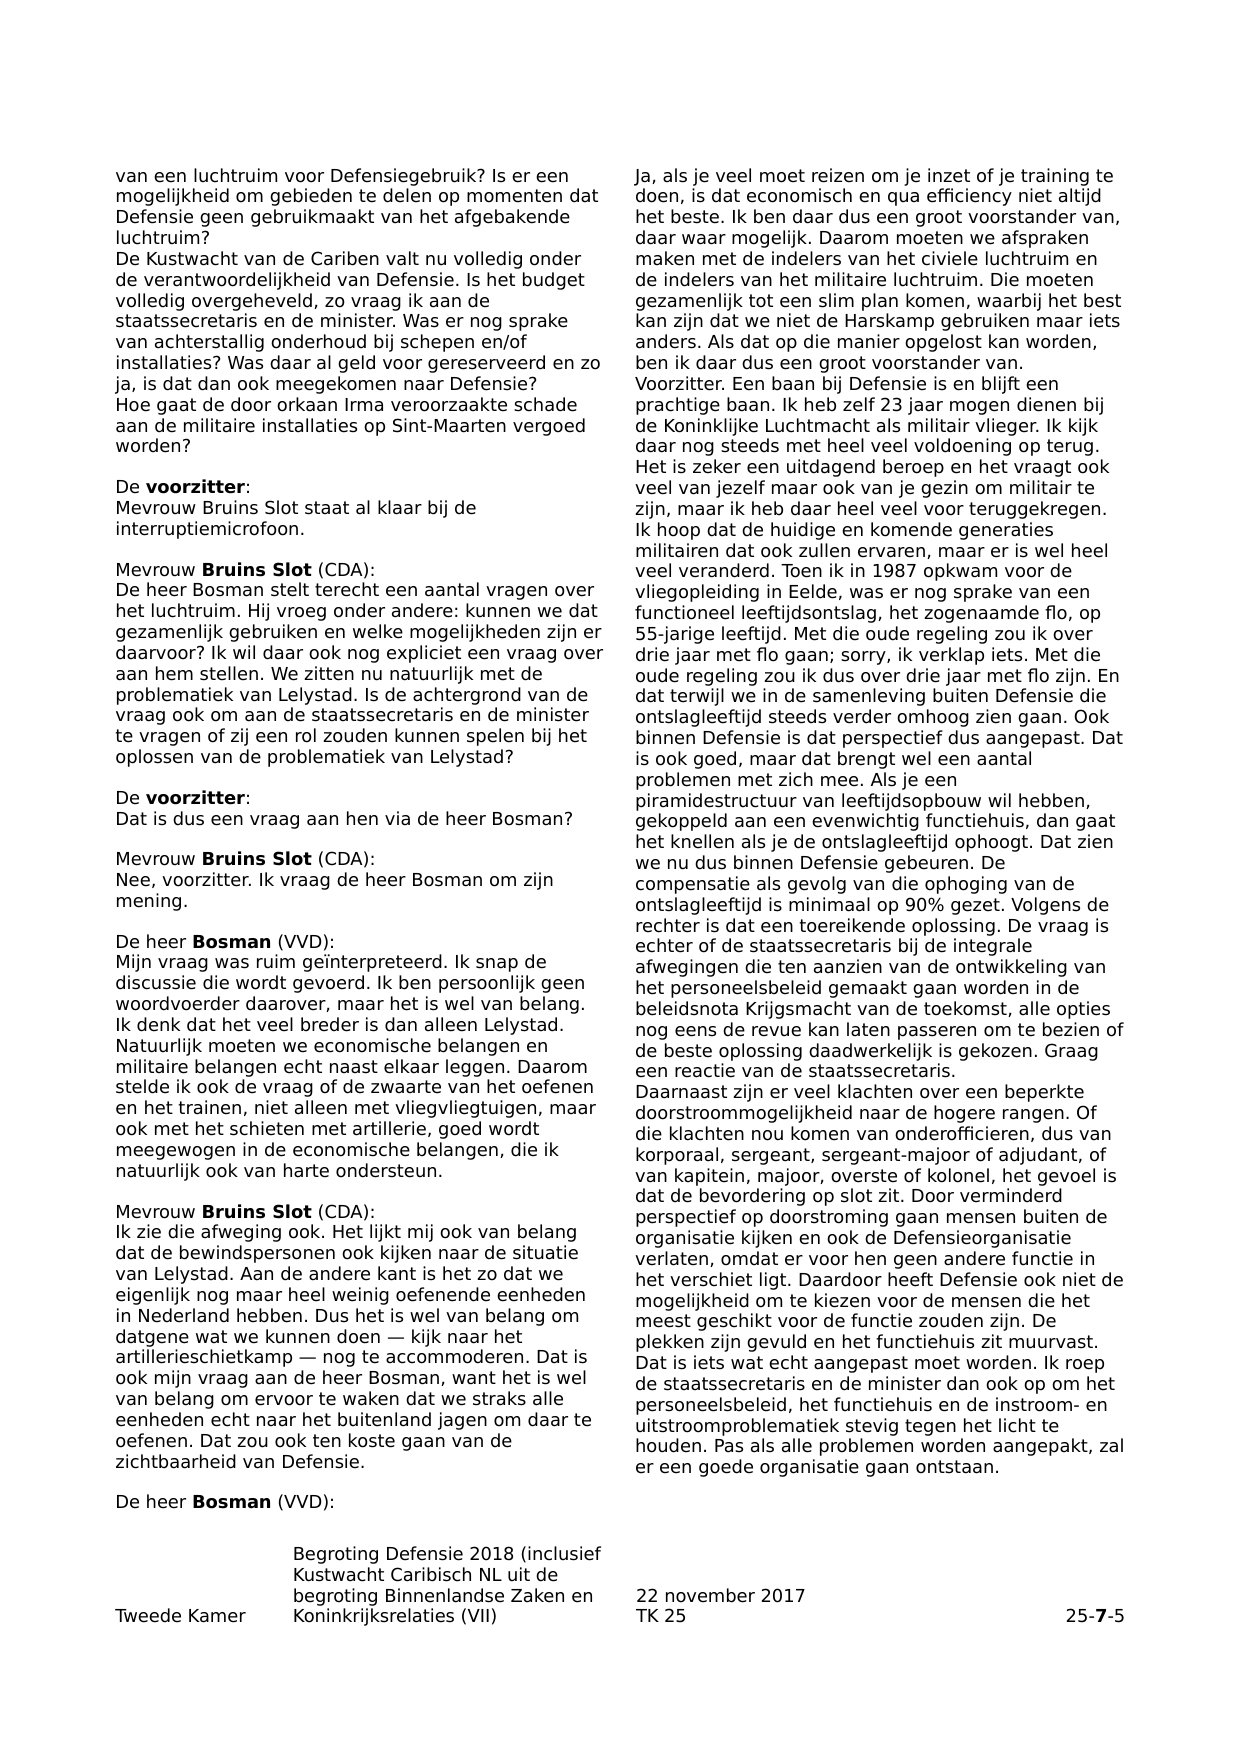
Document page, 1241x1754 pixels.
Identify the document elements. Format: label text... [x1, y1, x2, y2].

text De heer Bosman stelt terecht een aantal vragen over het luchtruim. Hij vroeg onder andere: kunnen we dat gezamenlijk gebruiken en welke mogelijkheden zijn er daarvoor? Ik wil daar ook nog expliciet een vraag over aan hem stellen. We zitten nu natuurlijk met de problematiek van Lelystad. Is de achtergrond van de vraag ook om aan de staatssecretaris en de minister te vragen of zij een rol zouden kunnen spelen bij het oplossen van de problematiek van Lelystad? [115, 580, 605, 768]
text van een luchtruim voor Defensiegebruik? Is er een mogelijkheid om gebieden te delen op momenten dat Defensie geen gebruikmaakt van het afgebakende luchtruim? [115, 165, 605, 249]
text Mevrouw Bruins Slot (CDA): [115, 1201, 605, 1222]
text Mijn vraag was ruim geïnterpreteerd. Ik snap de discussie die wordt gevoerd. Ik ben persoonlijk geen woordvoerder daarover, maar het is wel van belang. Ik denk dat het veel breder is dan alleen Lelystad. Natuurlijk moeten we economische belangen en militaire belangen echt naast elkaar leggen. Daarom stelde ik ook de vraag of de zwaarte van het oefenen en het trainen, niet alleen met vliegvliegtuigen, maar ook met het schieten met artillerie, goed wordt meegewogen in de economische belangen, die ik natuurlijk ook van harte ondersteun. [115, 952, 605, 1181]
text Dat is dus een vraag aan hen via de heer Bosman? [115, 808, 605, 829]
text De voorzitter: [115, 477, 605, 498]
text De voorzitter: [115, 788, 605, 808]
text Voorzitter. Een baan bij Defensie is en blijft een prachtige baan. Ik heb zelf 23 jaar mogen dienen bij de Koninklijke Luchtmacht als militair vlieger. Ik kijk daar nog steeds met heel veel voldoening op terug. Het is zeker een uitdagend beroep en het vraagt ook veel van jezelf maar ook van je gezin om militair te zijn, maar ik heb daar heel veel voor teruggekregen. Ik hoop dat de huidige en komende generaties militairen dat ook zullen ervaren, maar er is wel heel veel veranderd. Toen ik in 1987 opkwam voor de vliegopleiding in Eelde, was er nog sprake van een functioneel leeftijdsontslag, het zogenaamde flo, op 55-jarige leeftijd. Met die oude regeling zou ik over drie jaar met flo gaan; sorry, ik verklap iets. Met die oude regeling zou ik dus over drie jaar met flo zijn. En dat terwijl we in de samenleving buiten Defensie die ontslagleeftijd steeds verder omhoog zien gaan. Ook binnen Defensie is dat perspectief dus aangepast. Dat is ook goed, maar dat brengt wel een aantal problemen met zich mee. Als je een piramidestructuur van leeftijdsopbouw wil hebben, gekoppeld aan een evenwichtig functiehuis, dan gaat het knellen als je de ontslagleeftijd ophoogt. Dat zien we nu dus binnen Defensie gebeuren. De compensatie als gevolg van die ophoging van de ontslagleeftijd is minimaal op 90% gezet. Volgens de rechter is dat een toereikende oplossing. De vraag is echter of de staatssecretaris bij de integrale afwegingen die ten aanzien van de ontwikkeling van het personeelsbeleid gemaakt gaan worden in de beleidsnota Krijgsmacht van de toekomst, alle opties nog eens de revue kan laten passeren om te bezien of de beste oplossing daadwerkelijk is gekozen. Graag een reactie van de staatssecretaris. [635, 374, 1125, 1082]
text De heer Bosman (VVD): [115, 932, 605, 952]
text Daarnaast zijn er veel klachten over een beperkte doorstroommogelijkheid naar de hogere rangen. Of die klachten nou komen van onderofficieren, dus van korporaal, sergeant, sergeant-majoor of adjudant, of van kapitein, majoor, overste of kolonel, het gevoel is dat de bevordering op slot zit. Door verminderd perspectief op doorstroming gaan mensen buiten de organisatie kijken en ook de Defensieorganisatie verlaten, omdat er voor hen geen andere functie in het verschiet ligt. Daardoor heeft Defensie ook niet de mogelijkheid om te kiezen voor de mensen die het meest geschikt voor de functie zouden zijn. De plekken zijn gevuld en het functiehuis zit muurvast. Dat is iets wat echt aangepast moet worden. Ik roep de staatssecretaris en de minister dan ook op om het personeelsbeleid, het functiehuis en de instroom- en uitstroomproblematiek stevig tegen het licht te houden. Pas als alle problemen worden aangepakt, zal er een goede organisatie gaan ontstaan. [635, 1082, 1125, 1478]
text Mevrouw Bruins Slot (CDA): [115, 849, 605, 870]
text Mevrouw Bruins Slot staat al klaar bij de interruptiemicrofoon. [115, 498, 605, 539]
text Ja, als je veel moet reizen om je inzet of je training te doen, is dat economisch en qua efficiency niet altijd het beste. Ik ben daar dus een groot voorstander van, daar waar mogelijk. Daarom moeten we afspraken maken met de indelers van het civiele luchtruim en de indelers van het militaire luchtruim. Die moeten gezamenlijk tot een slim plan komen, waarbij het best kan zijn dat we niet de Harskamp gebruiken maar iets anders. Als dat op die manier opgelost kan worden, ben ik daar dus een groot voorstander van. [635, 165, 1125, 374]
text Mevrouw Bruins Slot (CDA): [115, 559, 605, 580]
text Nee, voorzitter. Ik vraag de heer Bosman om zijn mening. [115, 870, 605, 912]
text Ik zie die afweging ook. Het lijkt mij ook van belang dat de bewindspersonen ook kijken naar de situatie van Lelystad. Aan de andere kant is het zo dat we eigenlijk nog maar heel weinig oefenende eenheden in Nederland hebben. Dus het is wel van belang om datgene wat we kunnen doen — kijk naar het artillerieschietkamp — nog te accommoderen. Dat is ook mijn vraag aan de heer Bosman, want het is wel van belang om ervoor te waken dat we straks alle eenheden echt naar het buitenland jagen om daar te oefenen. Dat zou ook ten koste gaan van de zichtbaarheid van Defensie. [115, 1222, 605, 1472]
text Hoe gaat de door orkaan Irma veroorzaakte schade aan de militaire installaties op Sint-Maarten vergoed worden? [115, 394, 605, 457]
text De Kustwacht van de Cariben valt nu volledig onder de verantwoordelijkheid van Defensie. Is het budget volledig overgeheveld, zo vraag ik aan de staatssecretaris en de minister. Was er nog sprake van achterstallig onderhoud bij schepen en/of installaties? Was daar al geld voor gereserveerd en zo ja, is dat dan ook meegekomen naar Defensie? [115, 249, 605, 394]
text De heer Bosman (VVD): [115, 1492, 605, 1513]
